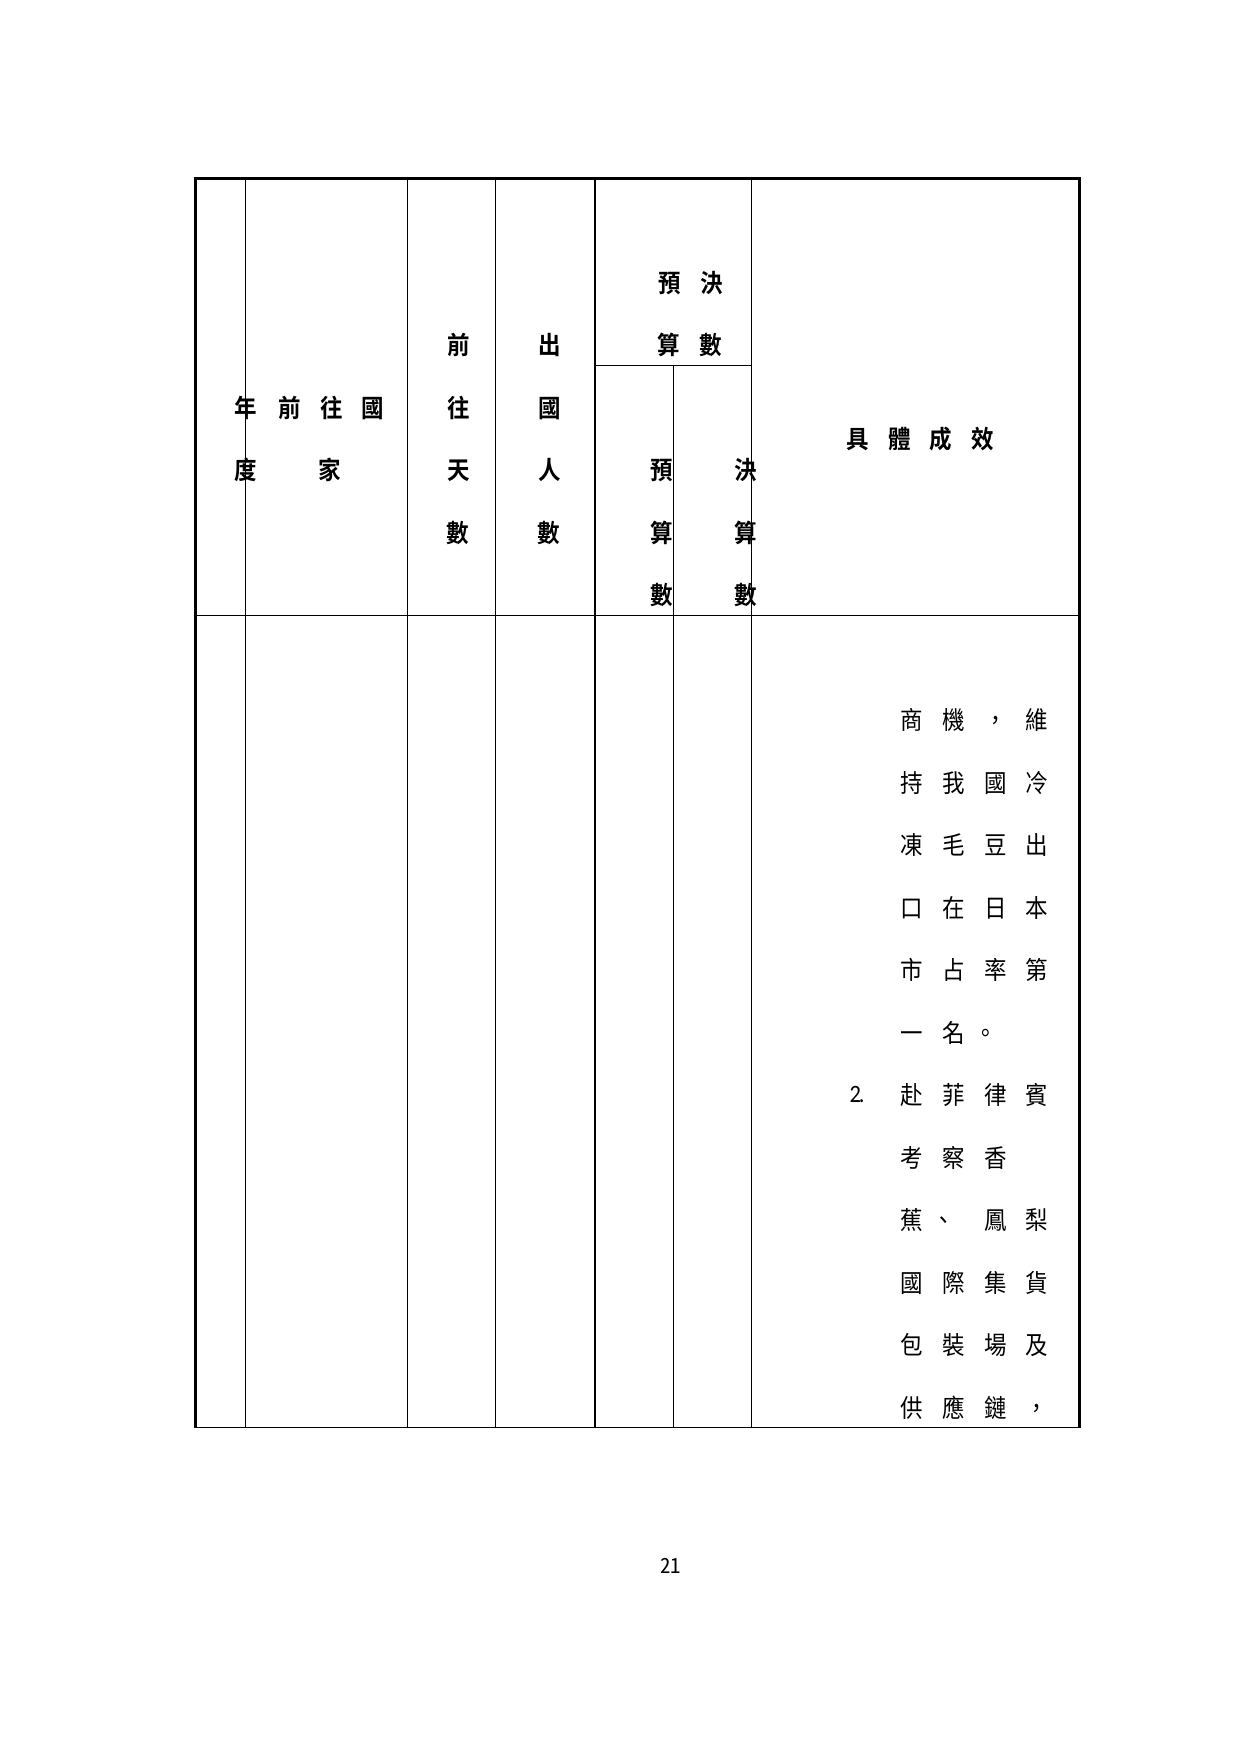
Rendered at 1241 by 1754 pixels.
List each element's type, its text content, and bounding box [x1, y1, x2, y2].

table_cell [197, 616, 245, 1427]
table_cell [246, 616, 407, 1427]
table_cell 決算數 [674, 366, 751, 615]
table_cell 出席日臺冷凍農產貿易懇談會、與日本買主交流，掌握我國農產品出口現況及未來商機，維持我國冷凍毛豆出口在日本市占率第一名。 赴菲律賓考察香蕉、鳳梨國際集貨包裝場及供應鏈，提供我國出口供應鏈改善輔導政策建議。 辦理106年期鳳梨釋迦外銷馬來西亞保鮮技術開發及市場試銷計畫，拓展馬國市場，分散市場風險，改善釋迦主要出口中國大陸情況。 東京國際食品展行銷活動及通路參訪。 督辦日本市場通路實測工作營等，維持我國日本市場出口實績。 配合新南向政策推動，督辦國際清真展參展事宜、臺灣形象展．拓展新南向國家市場及蒐集市場商情資訊。 [752, 616, 1078, 1427]
table_cell [596, 616, 673, 1427]
table_header 出國人數 [496, 180, 594, 615]
table_header 預決算數 [596, 180, 751, 365]
table_header 前往天數 [408, 180, 495, 615]
table_cell [674, 616, 751, 1427]
table_cell [496, 616, 594, 1427]
table_header 具體成效 [752, 180, 1078, 615]
table_cell [408, 616, 495, 1427]
table_header 年度 [197, 180, 245, 615]
table_cell 預算數 [596, 366, 673, 615]
table_header 前往國家 [246, 180, 407, 615]
